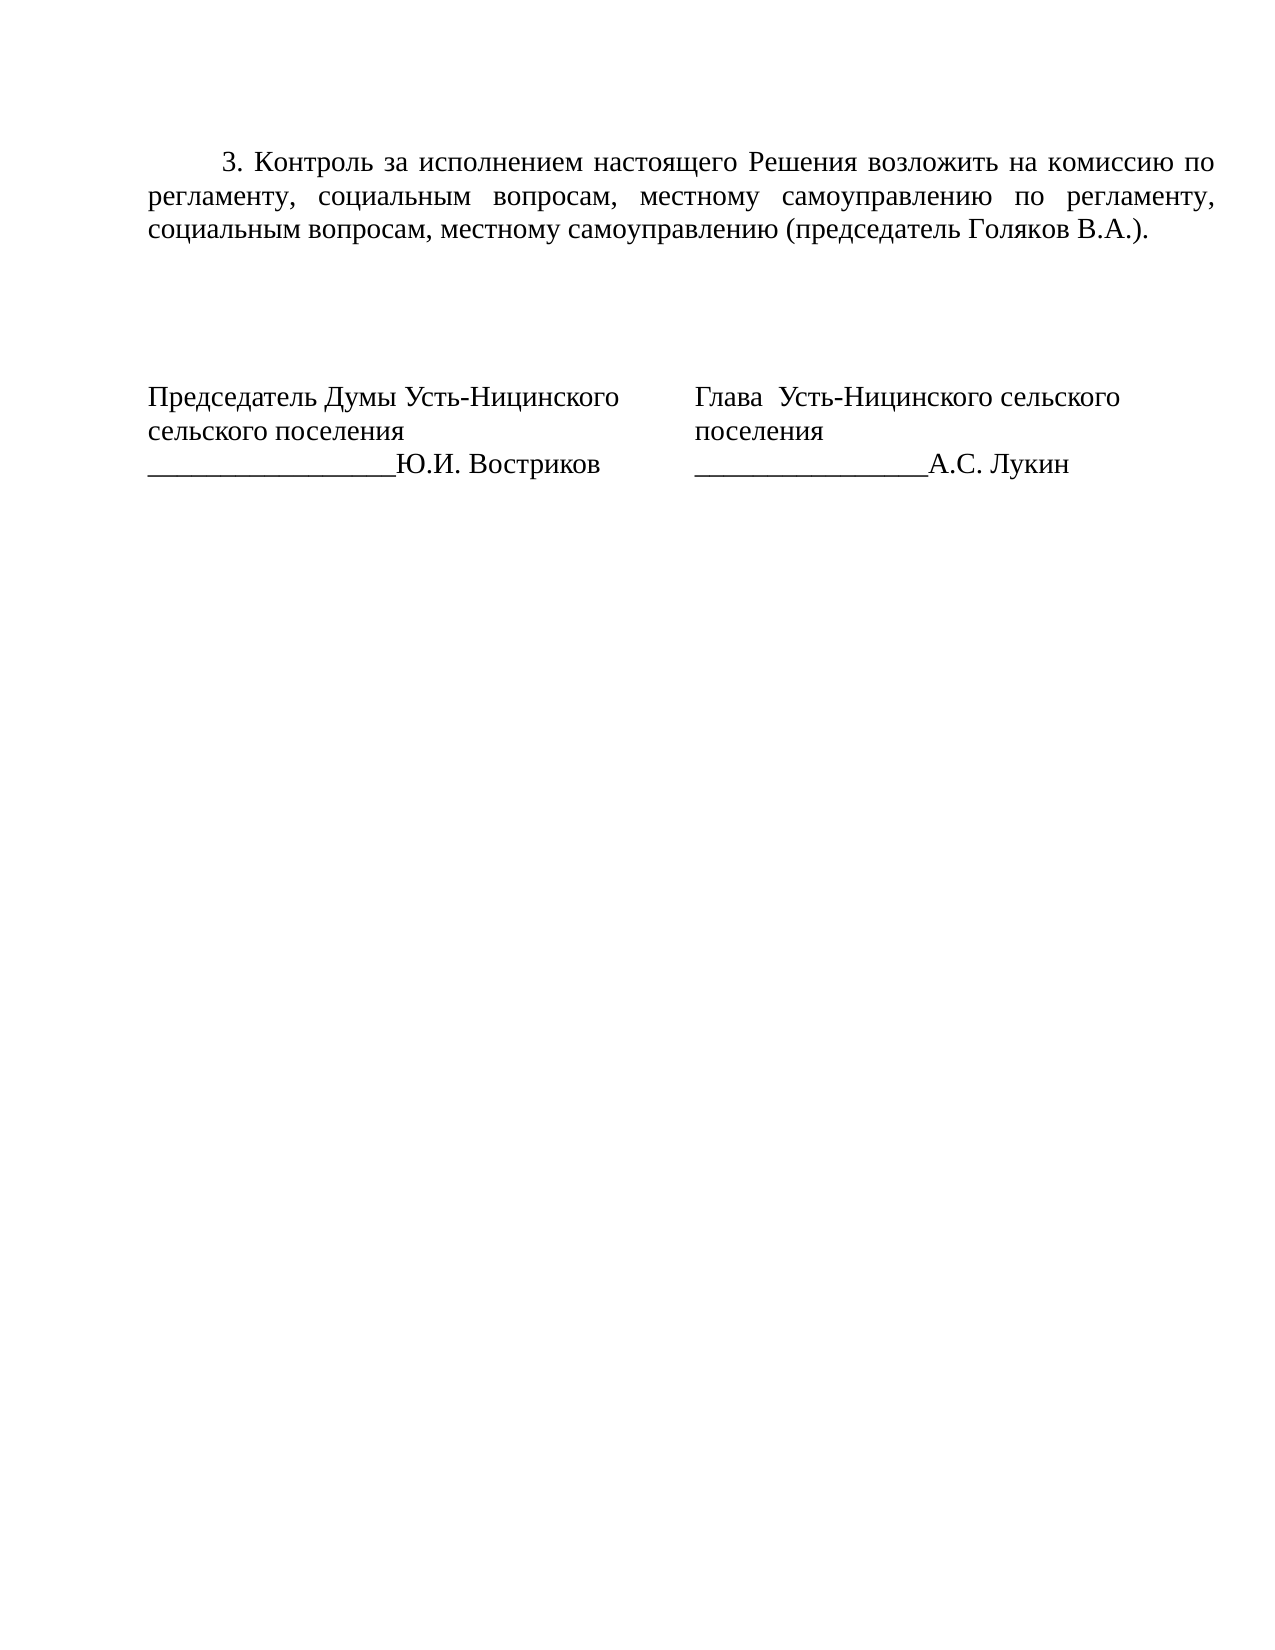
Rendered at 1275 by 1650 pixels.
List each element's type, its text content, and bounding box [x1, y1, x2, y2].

text 3. Контроль за исполнением настоящего Решения возложить на комиссию по регламенту, социальным вопросам, местному самоуправлению по регламенту, социальным вопросам, местному самоуправлению (председатель Голяков В.А.). [148, 144, 1216, 245]
table_header [632, 379, 683, 501]
table_header Председатель Думы Усть-Ницинского сельского поселения _________________Ю.И. Востриков [136, 379, 632, 501]
table_header Глава Усть-Ницинского сельского поселения ________________А.С. Лукин [683, 379, 1205, 501]
